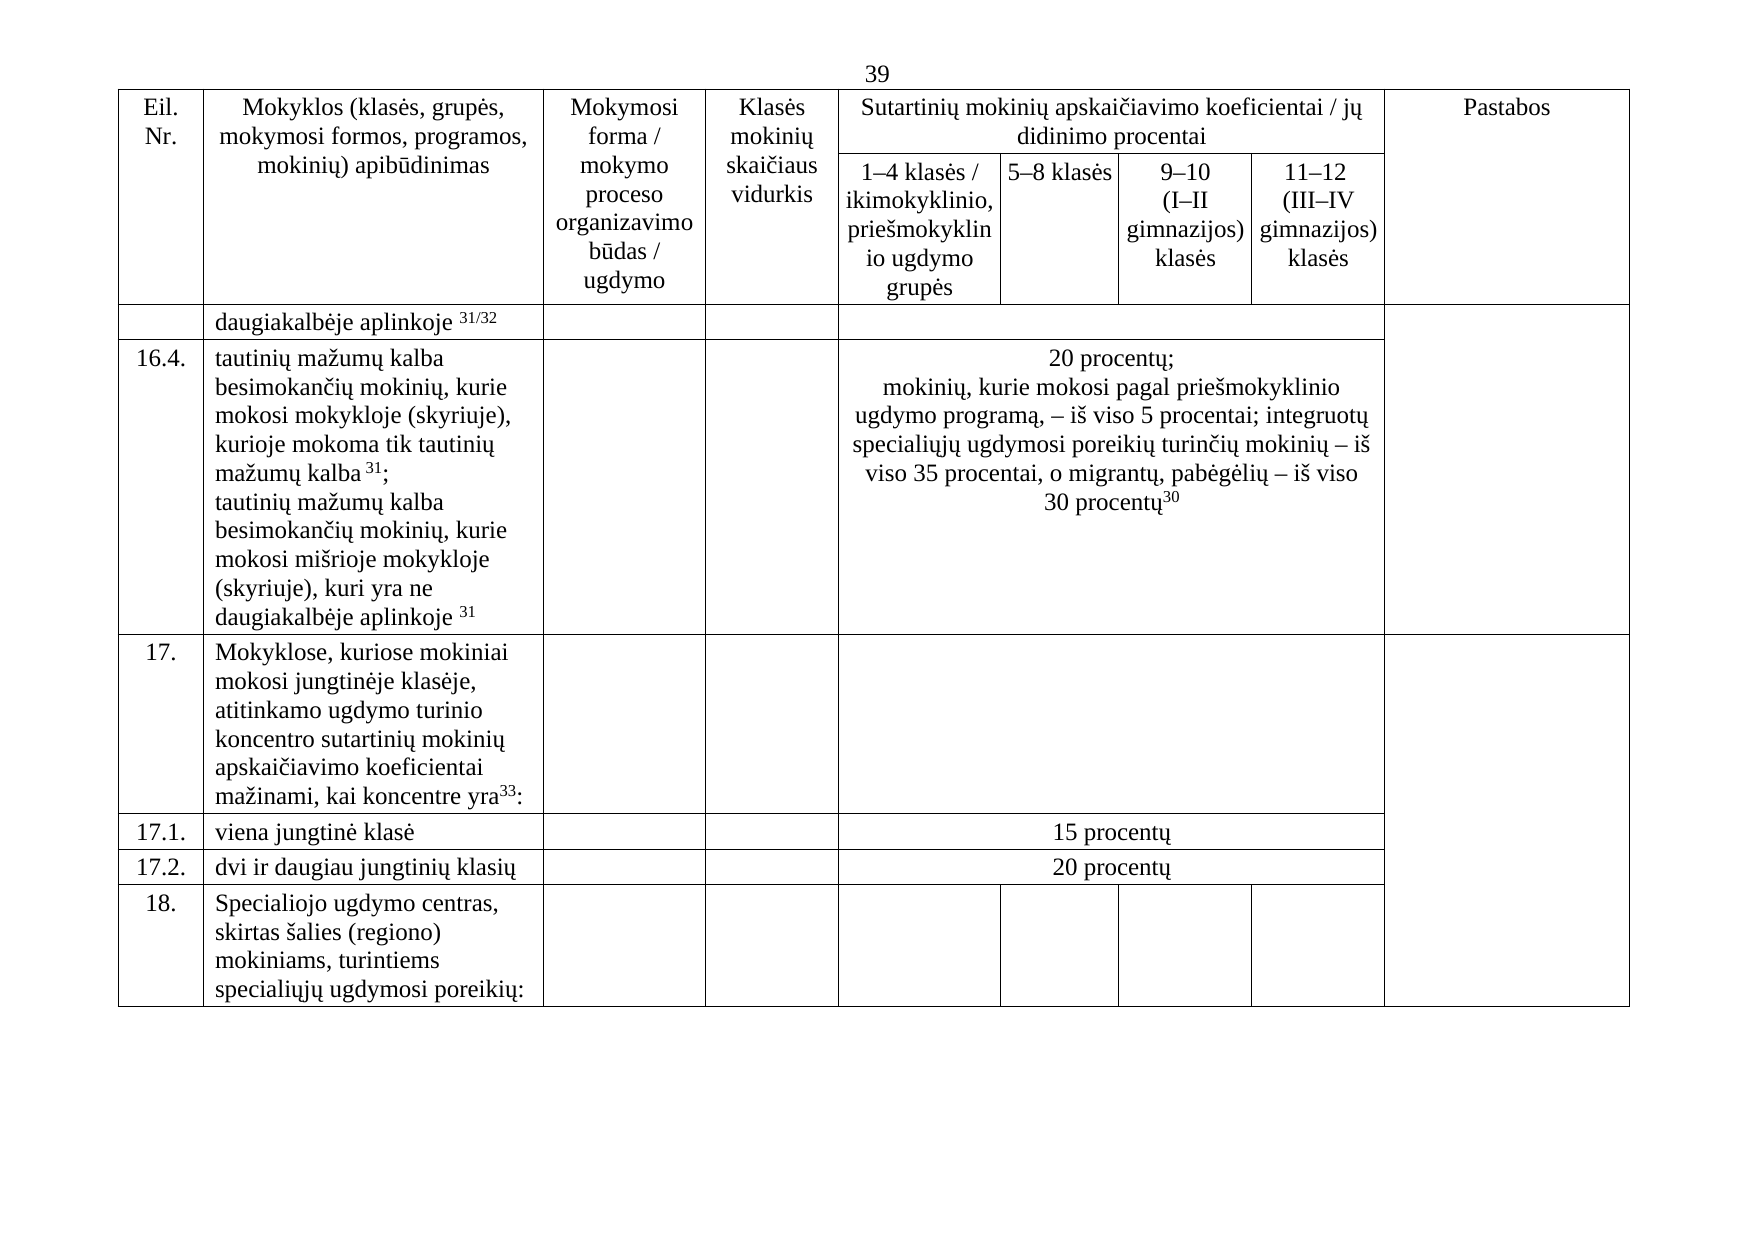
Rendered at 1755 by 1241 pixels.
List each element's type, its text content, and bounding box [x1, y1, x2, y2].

table_header Mokyklos (klasės, grupės, mokymosi formos, programos, mokinių) apibūdinimas [204, 90, 543, 303]
table_cell [1119, 885, 1251, 1006]
table_cell Mokyklose, kuriose mokiniai mokosi jungtinėje klasėje, atitinkamo ugdymo turinio koncentro sutartinių mokinių apskaičiavimo koeficientai mažinami, kai koncentre yra33: [204, 635, 543, 813]
table_cell daugiakalbėje aplinkoje 31/32 [204, 305, 543, 339]
table_cell [544, 340, 705, 633]
table_cell 15 procentų [839, 814, 1384, 848]
table_header Klasės mokinių skaičiaus vidurkis [706, 90, 838, 303]
table_cell Specialiojo ugdymo centras, skirtas šalies (regiono) mokiniams, turintiems specialiųjų ugdymosi poreikių: [204, 885, 543, 1006]
table_cell [839, 885, 1000, 1006]
table_cell [706, 305, 838, 339]
table_cell [839, 305, 1384, 339]
table_header Sutartinių mokinių apskaičiavimo koeficientai / jų didinimo procentai [839, 90, 1384, 153]
table_cell [119, 305, 203, 339]
table_cell 20 procentų [839, 850, 1384, 884]
table_cell viena jungtinė klasė [204, 814, 543, 848]
table_header Eil. Nr. [119, 90, 203, 303]
table_cell [544, 814, 705, 848]
table_cell [706, 635, 838, 813]
table_cell [544, 635, 705, 813]
table_header Pastabos [1385, 90, 1629, 303]
table_cell [706, 885, 838, 1006]
table_cell 18. [119, 885, 203, 1006]
table_cell tautinių mažumų kalba besimokančių mokinių, kurie mokosi mokykloje (skyriuje), kurioje mokoma tik tautinių mažumų kalba 31; tautinių mažumų kalba besimokančių mokinių, kurie mokosi mišrioje mokykloje (skyriuje), kuri yra ne daugiakalbėje aplinkoje 31 [204, 340, 543, 633]
table_cell [544, 850, 705, 884]
table_header Mokymosi forma / mokymo proceso organizavimo būdas / ugdymo programa [544, 90, 705, 303]
table_cell 5–8 klasės [1001, 154, 1118, 303]
table_cell 17. [119, 635, 203, 813]
table_cell [706, 814, 838, 848]
table_cell [1385, 635, 1629, 1006]
table_cell [706, 850, 838, 884]
table_cell [1385, 305, 1629, 633]
table_cell dvi ir daugiau jungtinių klasių [204, 850, 543, 884]
table_cell 9–10 (I–II gimnazijos) klasės [1119, 154, 1251, 303]
table_cell 16.4. [119, 340, 203, 633]
table_cell [544, 305, 705, 339]
table_cell 17.2. [119, 850, 203, 884]
table_cell [1001, 885, 1118, 1006]
table_cell 11–12 (III–IV gimnazijos) klasės [1252, 154, 1384, 303]
table_cell 17.1. [119, 814, 203, 848]
table_cell [544, 885, 705, 1006]
table_cell [706, 340, 838, 633]
table_cell [1252, 885, 1384, 1006]
table_cell 20 procentų; mokinių, kurie mokosi pagal priešmokyklinio ugdymo programą, – iš viso 5 procentai; integruotų specialiųjų ugdymosi poreikių turinčių mokinių – iš viso 35 procentai, o migrantų, pabėgėlių – iš viso 30 procentų30 [839, 340, 1384, 633]
table_cell [839, 635, 1384, 813]
table_cell 1–4 klasės / ikimokyklinio, priešmokyklinio ugdymo grupės [839, 154, 1000, 303]
